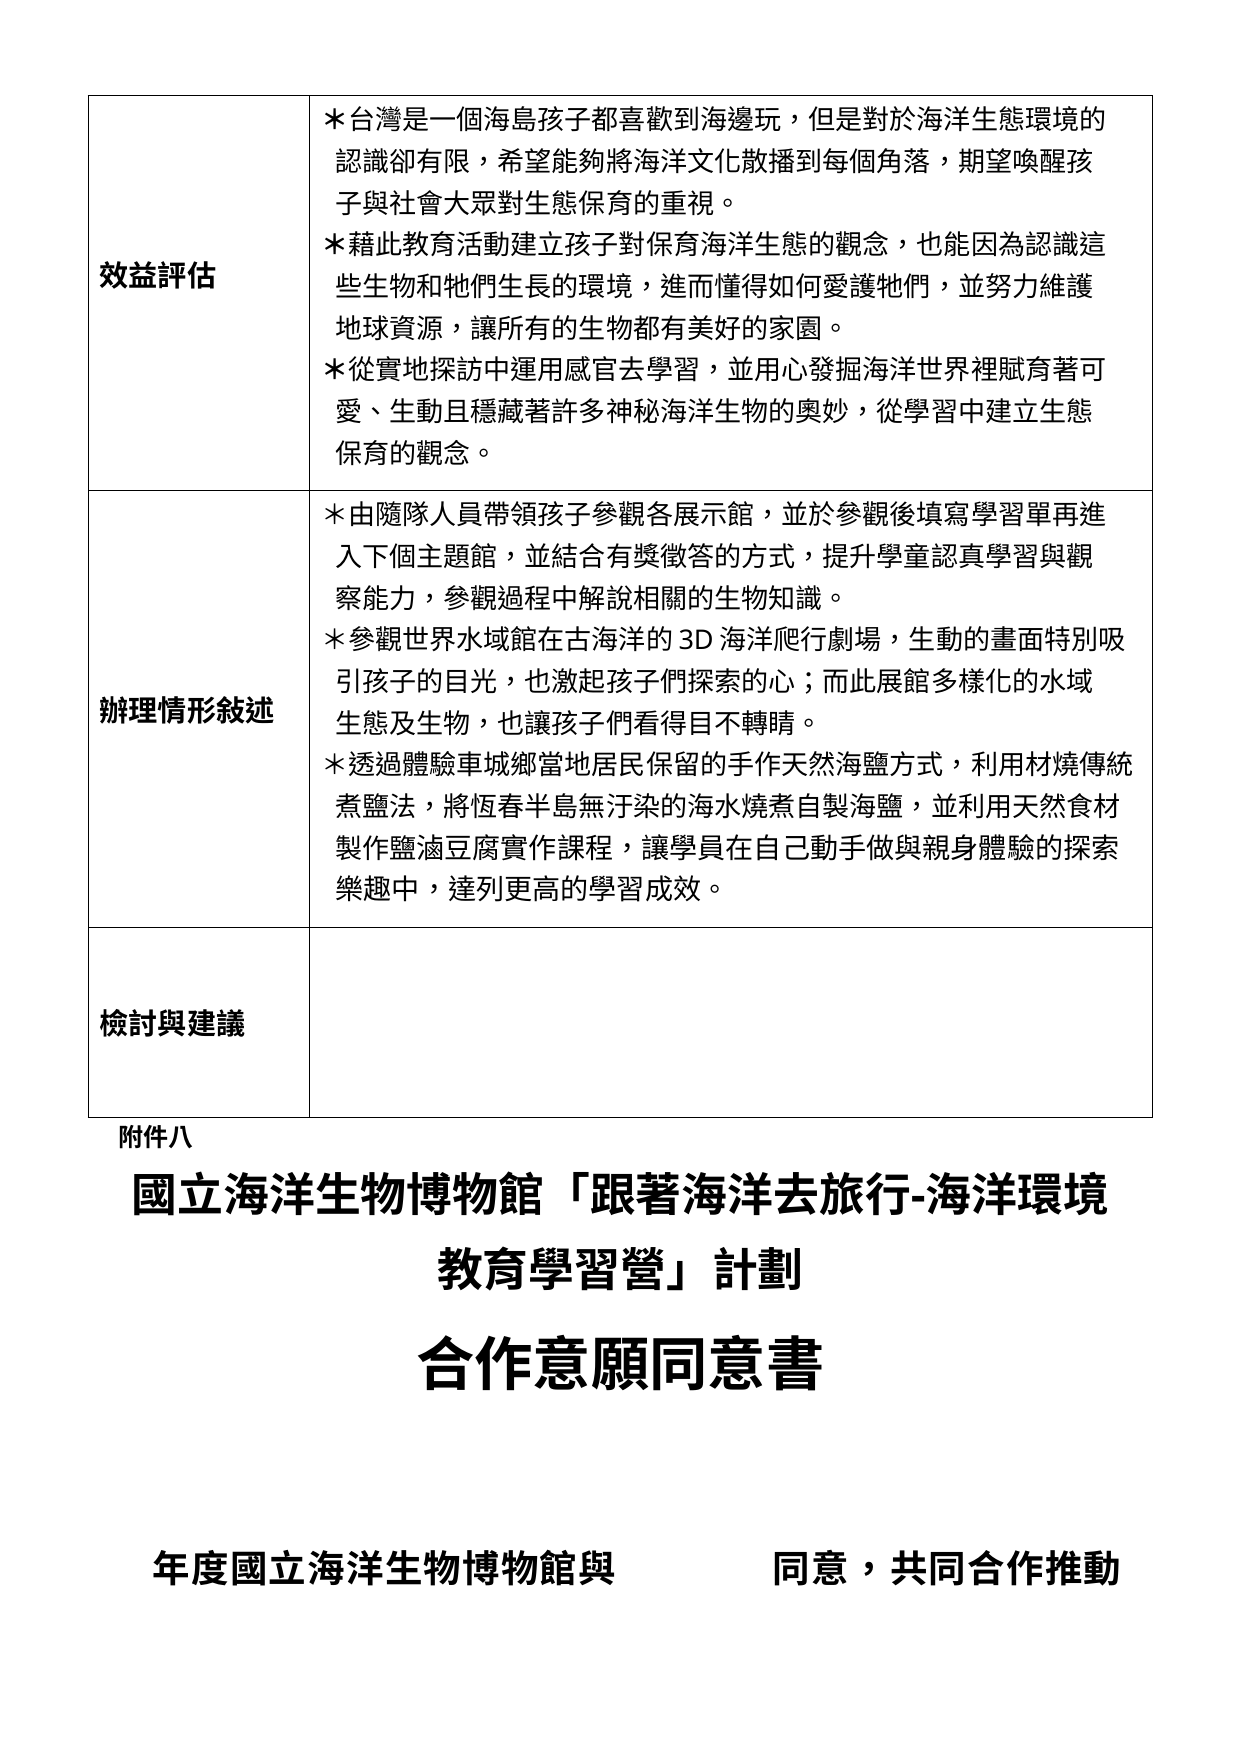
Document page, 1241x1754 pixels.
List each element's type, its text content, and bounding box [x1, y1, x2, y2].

table_cell 辦理情形敍述 [89, 491, 309, 927]
text 合作意願同意書 [118, 1304, 1122, 1416]
table_cell ＊由隨隊人員帶領孩子參觀各展示館，並於參觀後填寫學習單再進 入下個主題館，並結合有獎徵答的方式，提升學童認真學習與觀 察能力，參觀過程中解說相關的生物知識。 ＊參觀世界水域館在古海洋的3D海洋爬行劇場，生動的畫面特別吸 引孩子的目光，也激起孩子們探索的心；而此展館多樣化的水域 生態及生物，也讓孩子們看得目不轉睛。 ＊透過體驗車城鄉當地居民保留的手作天然海鹽方式，利用材燒傳統 煮鹽法，將恆春半島無汙染的海水燒煮自製海鹽，並利用天然食材 製作鹽滷豆腐實作課程，讓學員在自己動手做與親身體驗的探索 樂趣中，達列更高的學習成效。 [310, 491, 1152, 927]
table_cell ＊台灣是一個海島孩子都喜歡到海邊玩，但是對於海洋生態環境的 認識卻有限，希望能夠將海洋文化散播到每個角落，期望喚醒孩 子與社會大眾對生態保育的重視。 ＊藉此教育活動建立孩子對保育海洋生態的觀念，也能因為認識這 些生物和牠們生長的環境，進而懂得如何愛護牠們，並努力維護 地球資源，讓所有的生物都有美好的家園。 ＊從實地探訪中運用感官去學習，並用心發掘海洋世界裡賦育著可 愛、生動且穩藏著許多神秘海洋生物的奧妙，從學習中建立生態 保育的觀念。 [310, 96, 1152, 490]
table_cell 檢討與建議 [89, 928, 309, 1117]
text 附件八 [118, 1118, 1122, 1154]
table_cell [310, 928, 1152, 1117]
table_cell 效益評估 [89, 96, 309, 490]
text 國立海洋生物博物館「跟著海洋去旅行-海洋環境教育學習營」計劃 [118, 1154, 1122, 1304]
text 年度國立海洋生物博物館與 同意，共同合作推動『跟著海洋去旅行-海洋環境教育學習營』活動，並依該計畫申請補助辦法，辦理各項教育活動，並同意將計畫教材及學習單無條件授權本館享有編輯刊印及網路公告資訊下載功能，暨於科教活動使用之權利，申請本案之計畫補充教材及學習單資料來源需註明原作品之來源及作者授權使用同意，如有侵權法律問題學校自行負責。 [118, 1529, 1122, 1604]
